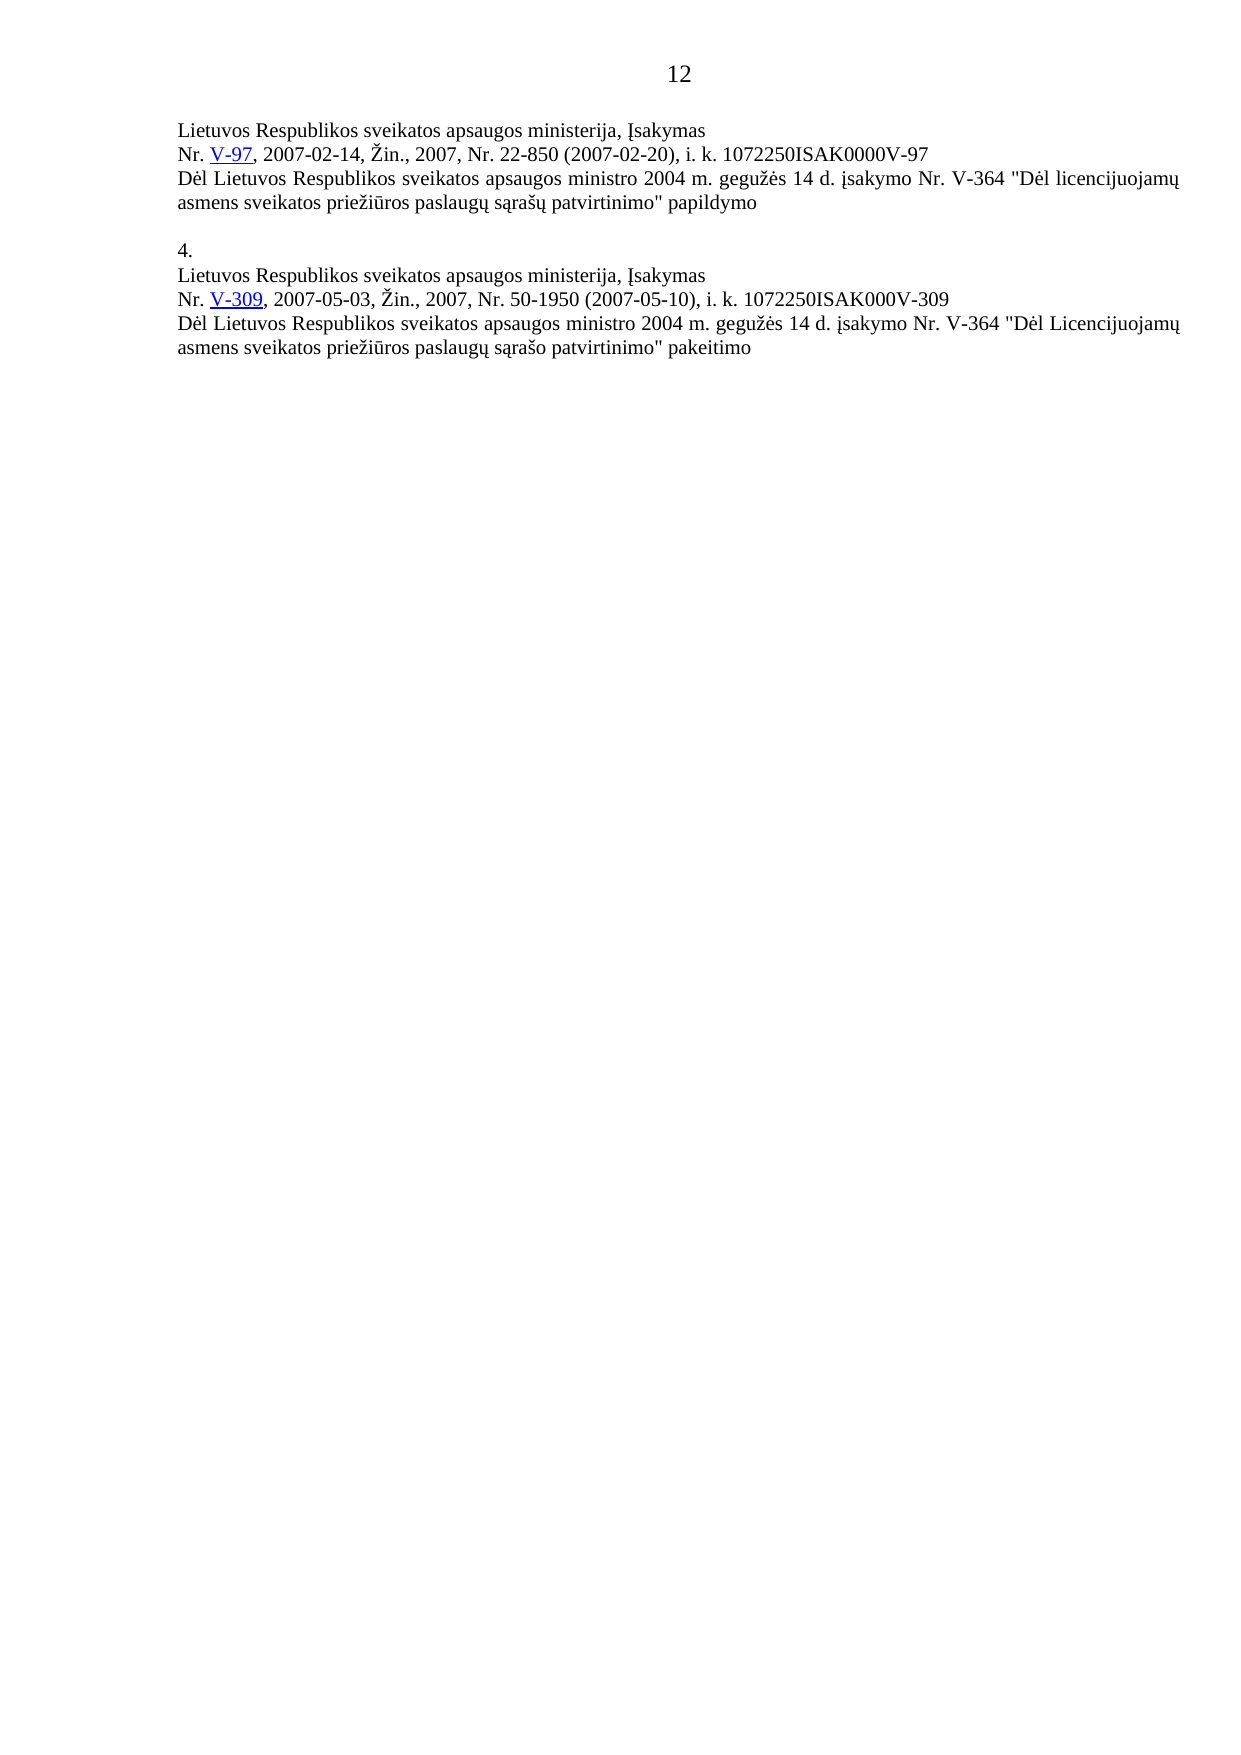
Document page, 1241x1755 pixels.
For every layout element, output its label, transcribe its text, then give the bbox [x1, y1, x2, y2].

text Dėl Lietuvos Respublikos sveikatos apsaugos ministro 2004 m. gegužės 14 d. įsakymo Nr. V-364 "Dėl Licencijuojamų asmens sveikatos priežiūros paslaugų sąrašo patvirtinimo" pakeitimo [177, 311, 1181, 359]
text Nr. V-97, 2007-02-14, Žin., 2007, Nr. 22-850 (2007-02-20), i. k. 1072250ISAK0000V-97 [177, 142, 1181, 166]
text Nr. V-309, 2007-05-03, Žin., 2007, Nr. 50-1950 (2007-05-10), i. k. 1072250ISAK000V-309 [177, 287, 1181, 311]
text Lietuvos Respublikos sveikatos apsaugos ministerija, Įsakymas [177, 118, 1181, 142]
text Lietuvos Respublikos sveikatos apsaugos ministerija, Įsakymas [177, 262, 1181, 287]
text Dėl Lietuvos Respublikos sveikatos apsaugos ministro 2004 m. gegužės 14 d. įsakymo Nr. V-364 "Dėl licencijuojamų asmens sveikatos priežiūros paslaugų sąrašų patvirtinimo" papildymo [177, 166, 1181, 214]
text 4. [177, 238, 1181, 262]
